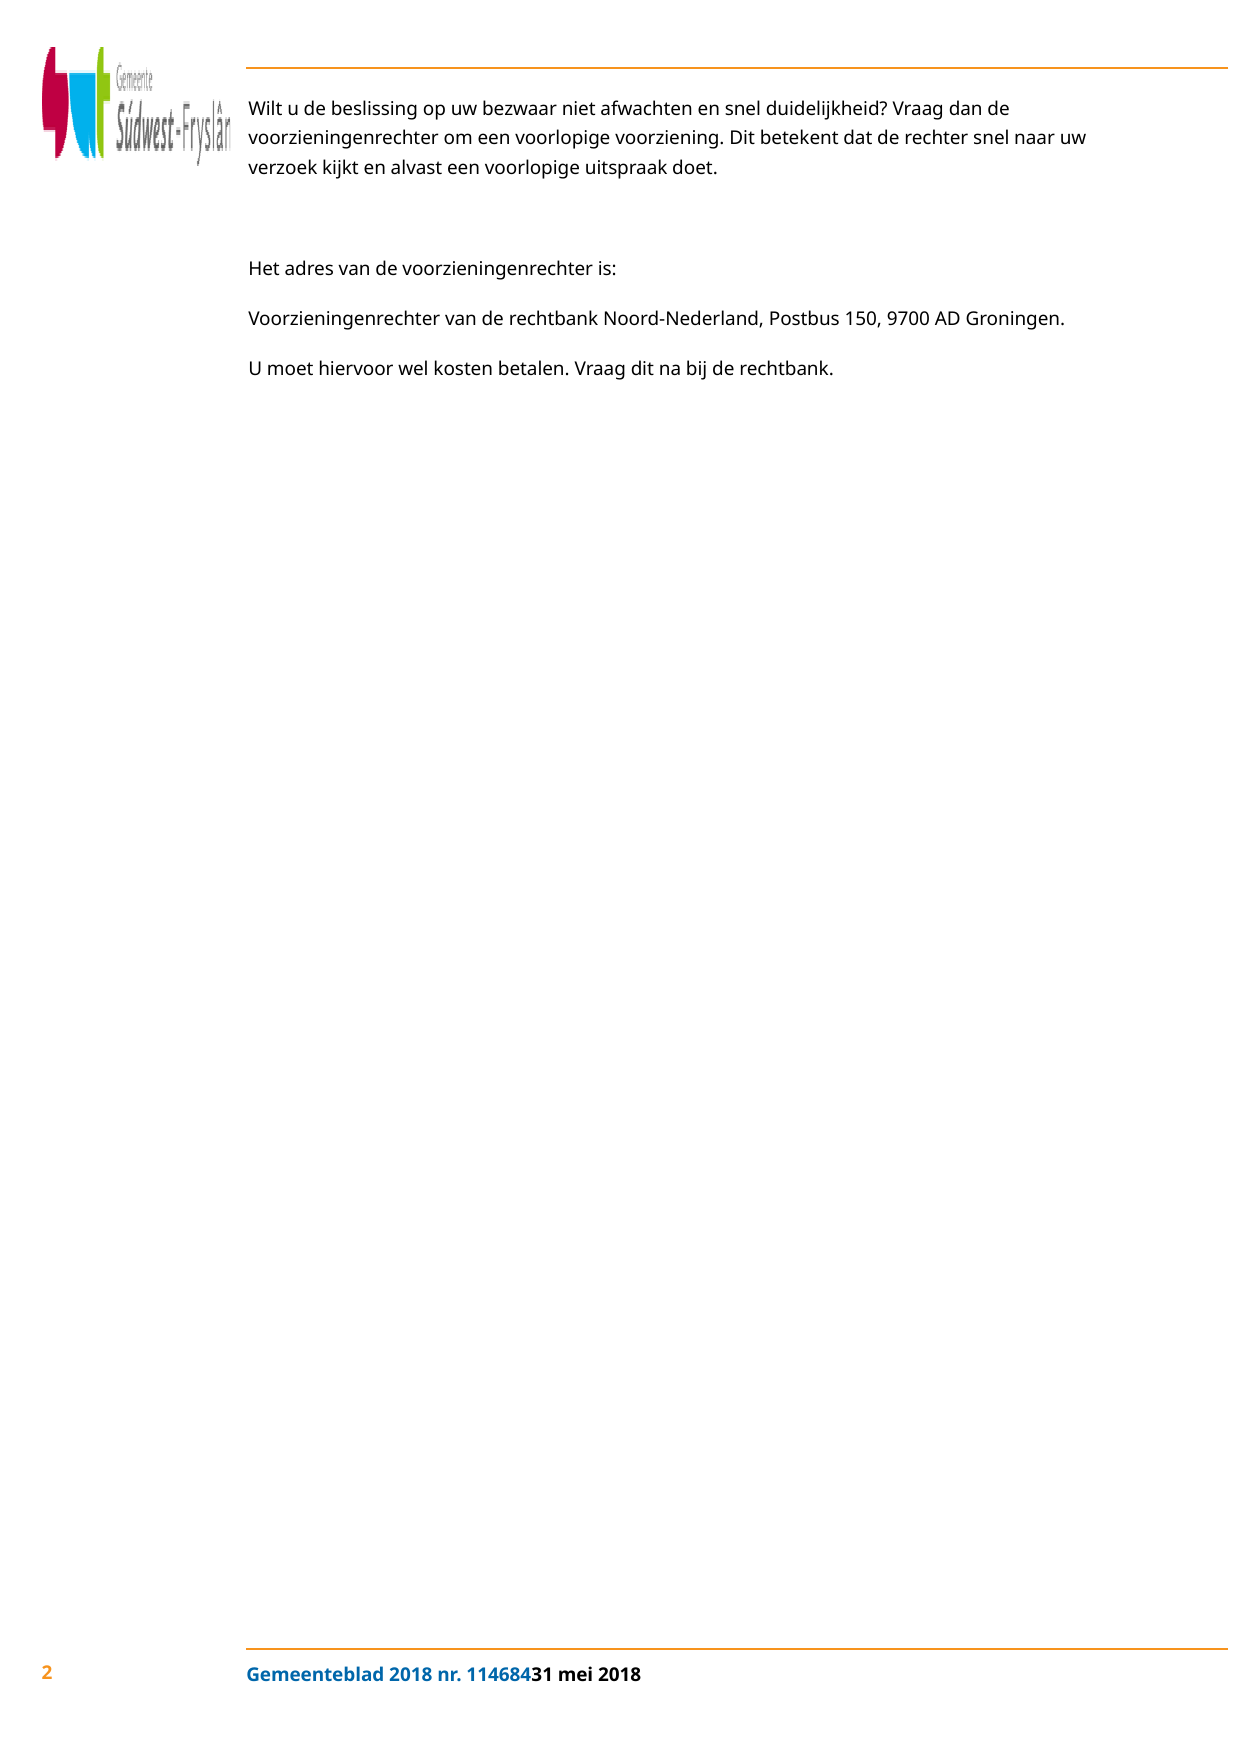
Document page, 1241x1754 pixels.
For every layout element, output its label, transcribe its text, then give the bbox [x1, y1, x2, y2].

text U moet hiervoor wel kosten betalen. Vraag dit na bij de rechtbank. [248, 356, 1152, 381]
picture [41, 47, 231, 172]
text Het adres van de voorzieningenrechter is: [248, 255, 1152, 281]
text Wilt u de beslissing op uw bezwaar niet afwachten en snel duidelijkheid? Vraag dan de voorzieningenrechter om een voorlopige voorziening. Dit betekent dat de rechter snel naar uw verzoek kijkt en alvast een voorlopige uitspraak doet. [248, 95, 1152, 180]
text Voorzieningenrechter van de rechtbank Noord-Nederland, Postbus 150, 9700 AD Groningen. [248, 305, 1152, 331]
